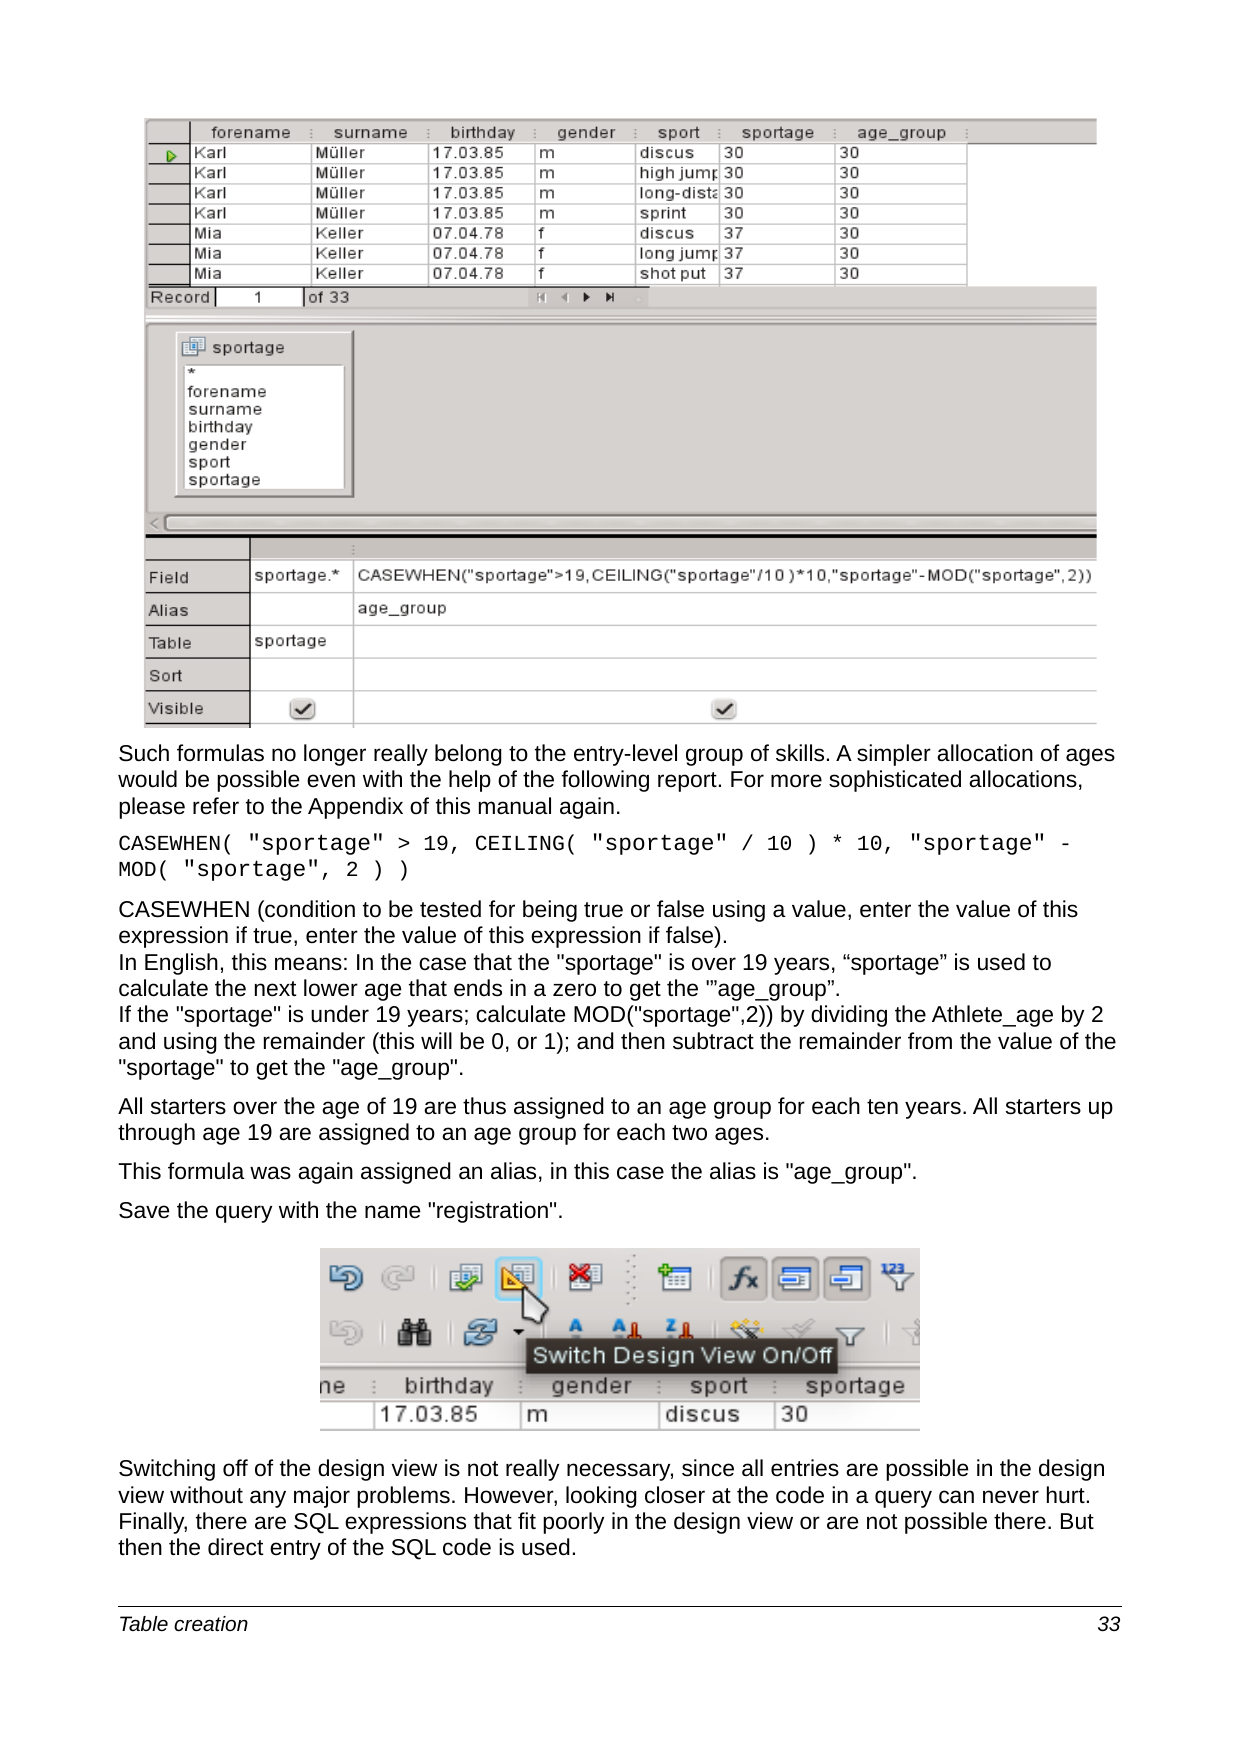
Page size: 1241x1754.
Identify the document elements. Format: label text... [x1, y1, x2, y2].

text All starters over the age of 19 are thus assigned to an age group for each ten years. All starters up through age 19 are assigned to an age group for each two ages. [118, 1093, 1122, 1146]
text Switching off of the design view is not really necessary, since all entries are possible in the design view without any major problems. However, looking closer at the code in a query can never hurt. Finally, there are SQL expressions that fit poorly in the design view or are not possible there. But then the direct entry of the SQL code is used. [118, 1455, 1122, 1561]
text CASEWHEN (condition to be tested for being true or false using a value, enter the value of this expression if true, enter the value of this expression if false). In English, this means: In the case that the "sportage" is over 19 years, “sportage” is used to calculate the next lower age that ends in a zero to get the '”age_group”. If the "sportage" is under 19 years; calculate MOD("sportage",2)) by dividing the Athlete_age by 2 and using the remainder (this will be 0, or 1); and then subtract the remainder from the value of the "sportage" to get the "age_group". [118, 896, 1122, 1080]
text Save the query with the name "registration". [118, 1197, 1122, 1223]
text Such formulas no longer really belong to the entry-level group of skills. A simpler allocation of ages would be possible even with the help of the following report. For more sophisticated allocations, please refer to the Appendix of this manual again. [118, 740, 1122, 819]
picture [143, 118, 1097, 728]
text CASEWHEN( "sportage" > 19, CEILING( "sportage" / 10 ) * 10, "sportage" - MOD( "sportage", 2 ) ) [118, 831, 1122, 883]
text This formula was again assigned an alias, in this case the alias is "age_group". [118, 1158, 1122, 1184]
picture [320, 1248, 920, 1431]
